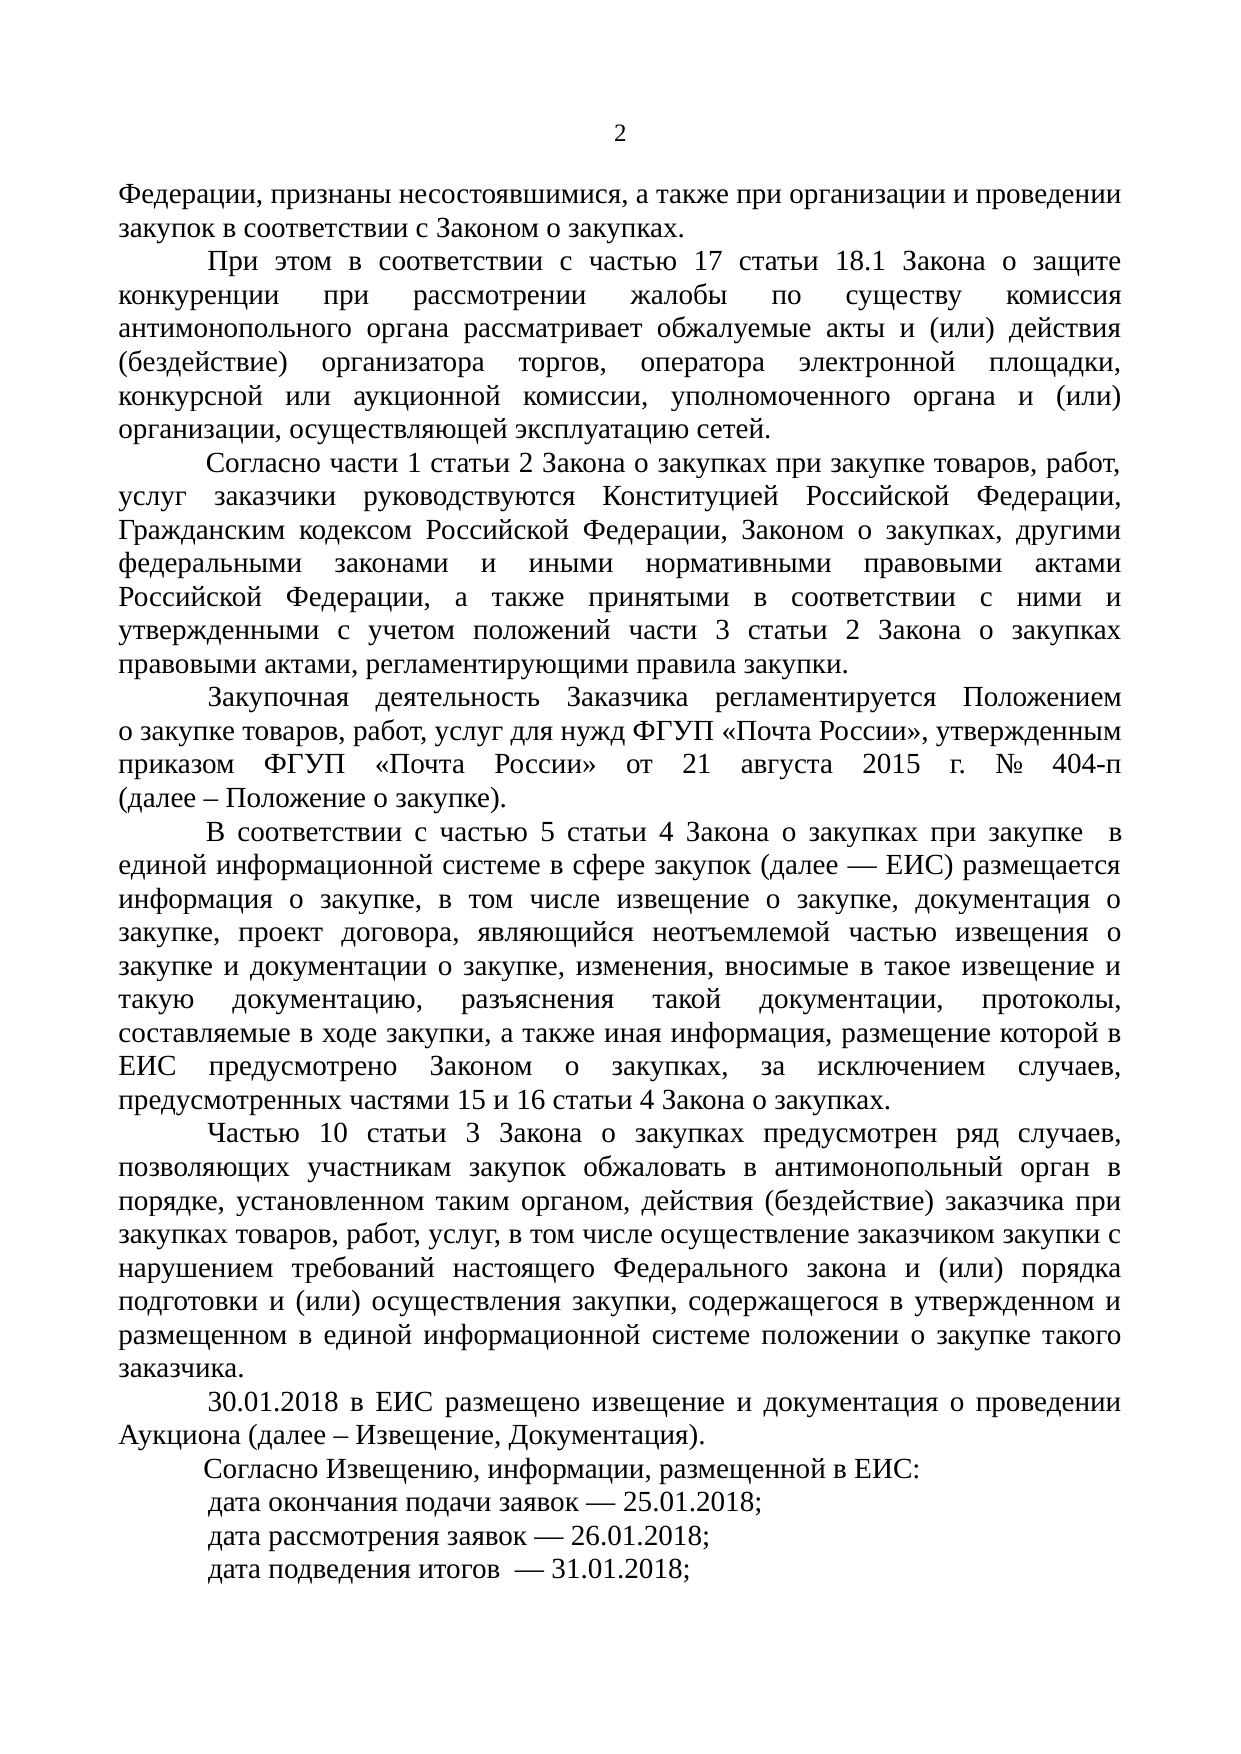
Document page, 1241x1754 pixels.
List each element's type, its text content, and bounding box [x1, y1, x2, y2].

text Частью 10 статьи 3 Закона о закупках предусмотрен ряд случаев, позволяющих участникам закупок обжаловать в антимонопольный орган в порядке, установленном таким органом, действия (бездействие) заказчика при закупках товаров, работ, услуг, в том числе осуществление заказчиком закупки с нарушением требований настоящего Федерального закона и (или) порядка подготовки и (или) осуществления закупки, содержащегося в утвержденном и размещенном в единой информационной системе положении о закупке такого заказчика. [118, 1116, 1122, 1384]
text Согласно Извещению, информации, размещенной в ЕИС: [118, 1451, 1122, 1484]
text Федерации, признаны несостоявшимися, а также при организации и проведении закупок в соответствии с Законом о закупках. [118, 176, 1122, 243]
text Согласно части 1 статьи 2 Закона о закупках при закупке товаров, работ, услуг заказчики руководствуются Конституцией Российской Федерации, Гражданским кодексом Российской Федерации, Законом о закупках, другими федеральными законами и иными нормативными правовыми актами Российской Федерации, а также принятыми в соответствии с ними и утвержденными с учетом положений части 3 статьи 2 Закона о закупках правовыми актами, регламентирующими правила закупки. [118, 445, 1122, 679]
text В соответствии с частью 5 статьи 4 Закона о закупках при закупке в единой информационной системе в сфере закупок (далее — ЕИС) размещается информация о закупке, в том числе извещение о закупке, документация о закупке, проект договора, являющийся неотъемлемой частью извещения о закупке и документации о закупке, изменения, вносимые в такое извещение и такую документацию, разъяснения такой документации, протоколы, составляемые в ходе закупки, а также иная информация, размещение которой в ЕИС предусмотрено Законом о закупках, за исключением случаев, предусмотренных частями 15 и 16 статьи 4 Закона о закупках. [118, 814, 1122, 1116]
text При этом в соответствии с частью 17 статьи 18.1 Закона о защите конкуренции при рассмотрении жалобы по существу комиссия антимонопольного органа рассматривает обжалуемые акты и (или) действия (бездействие) организатора торгов, оператора электронной площадки, конкурсной или аукционной комиссии, уполномоченного органа и (или) организации, осуществляющей эксплуатацию сетей. [118, 243, 1122, 445]
text дата окончания подачи заявок — 25.01.2018; [118, 1484, 1122, 1518]
text Закупочная деятельность Заказчика регламентируется Положением о закупке товаров, работ, услуг для нужд ФГУП «Почта России», утвержденным приказом ФГУП «Почта России» от 21 августа 2015 г. № 404-п (далее – Положение о закупке). [118, 679, 1122, 814]
text дата подведения итогов — 31.01.2018; [118, 1552, 1122, 1585]
text дата рассмотрения заявок — 26.01.2018; [118, 1518, 1122, 1552]
text 30.01.2018 в ЕИС размещено извещение и документация о проведении Аукциона (далее – Извещение, Документация). [118, 1384, 1122, 1451]
